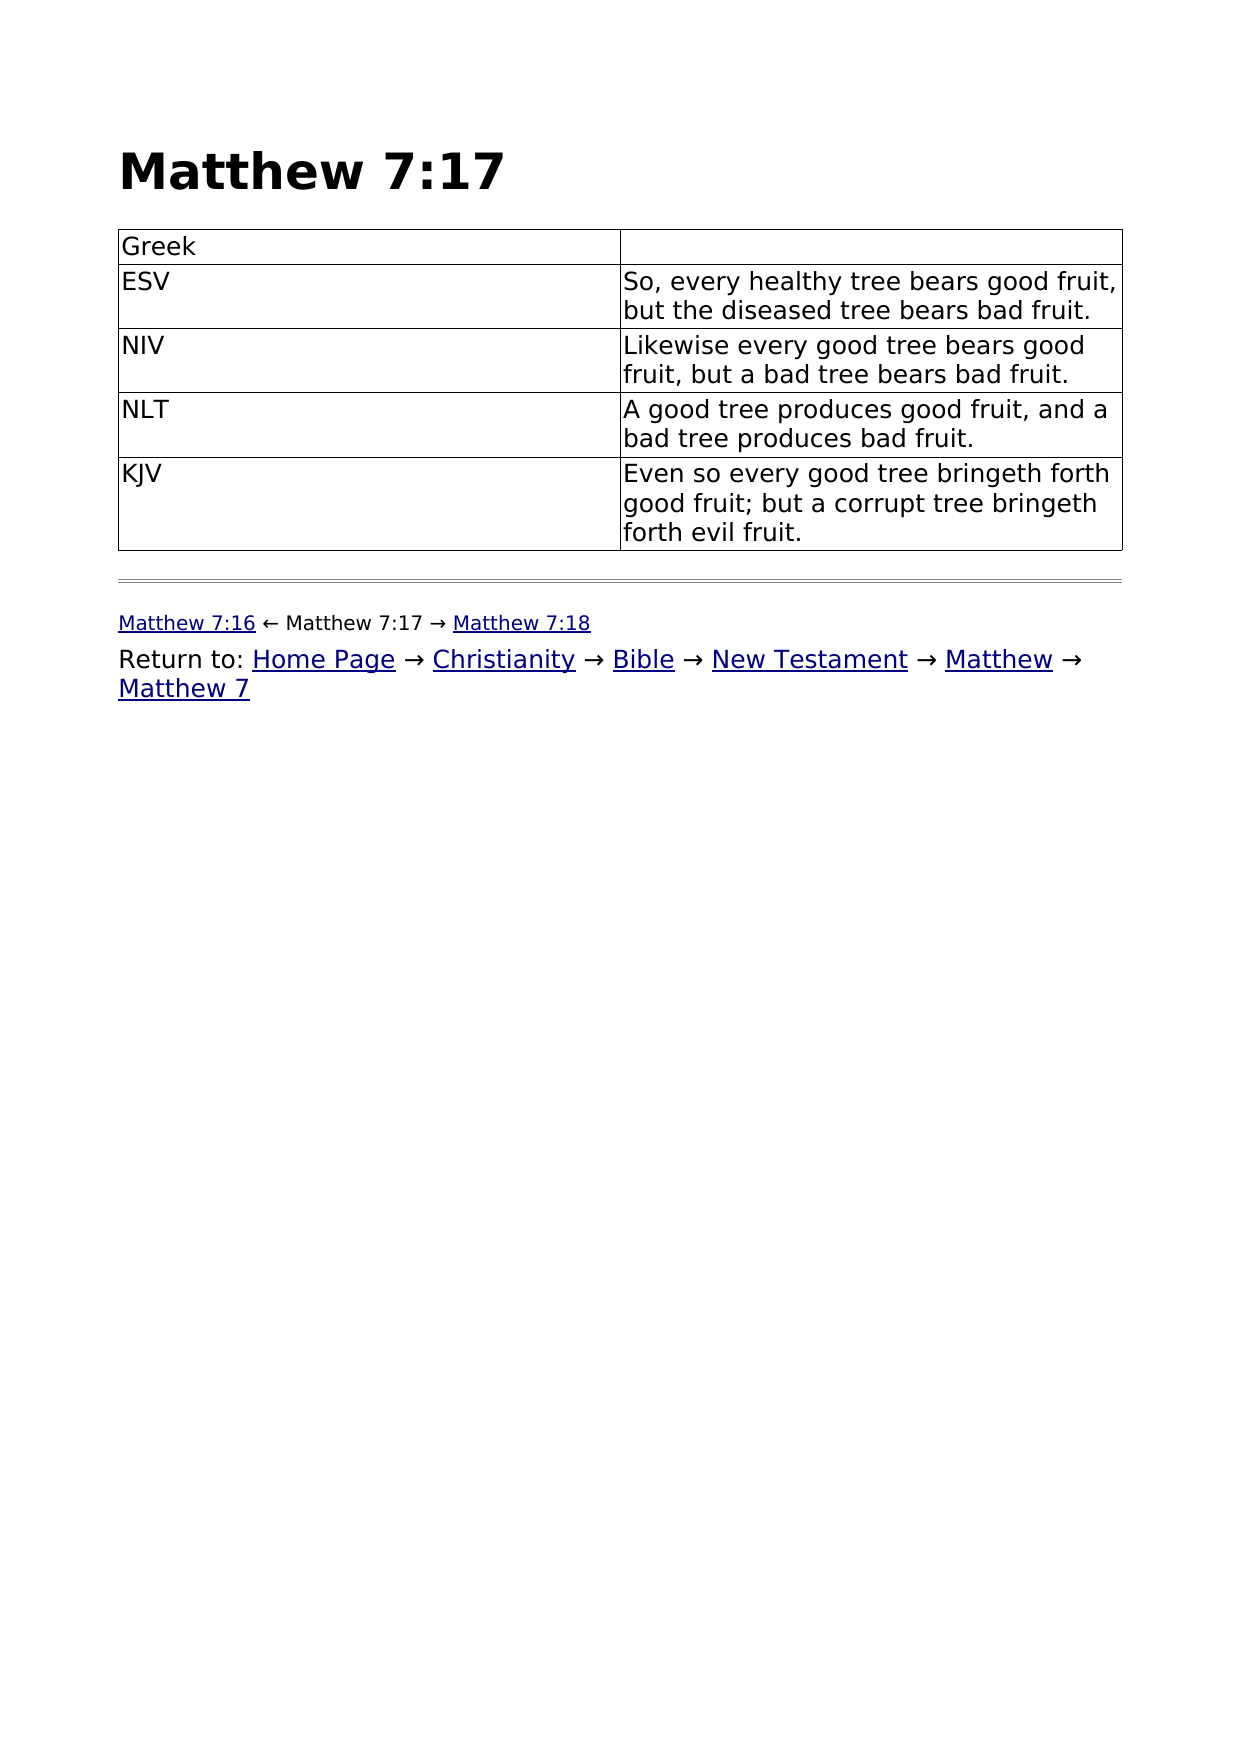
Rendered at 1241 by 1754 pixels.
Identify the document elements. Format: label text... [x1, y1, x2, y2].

table_cell NIV [119, 329, 620, 392]
table_cell So, every healthy tree bears good fruit, but the diseased tree bears bad fruit. [621, 265, 1122, 328]
table_cell Even so every good tree bringeth forth good fruit; but a corrupt tree bringeth forth evil fruit. [621, 458, 1122, 550]
table_cell A good tree produces good fruit, and a bad tree produces bad fruit. [621, 393, 1122, 457]
table_cell KJV [119, 458, 620, 550]
subtitle Matthew 7:17 [118, 143, 1122, 201]
text Return to: Home Page → Christianity → Bible → New Testament → Matthew → Matthew 7 [118, 645, 1122, 704]
table_cell ESV [119, 265, 620, 328]
table_cell Likewise every good tree bears good fruit, but a bad tree bears bad fruit. [621, 329, 1122, 392]
table_cell NLT [119, 393, 620, 457]
table_header Greek [119, 230, 620, 264]
text Matthew 7:16 ← Matthew 7:17 → Matthew 7:18 [118, 611, 1122, 645]
table_header [621, 230, 1122, 264]
